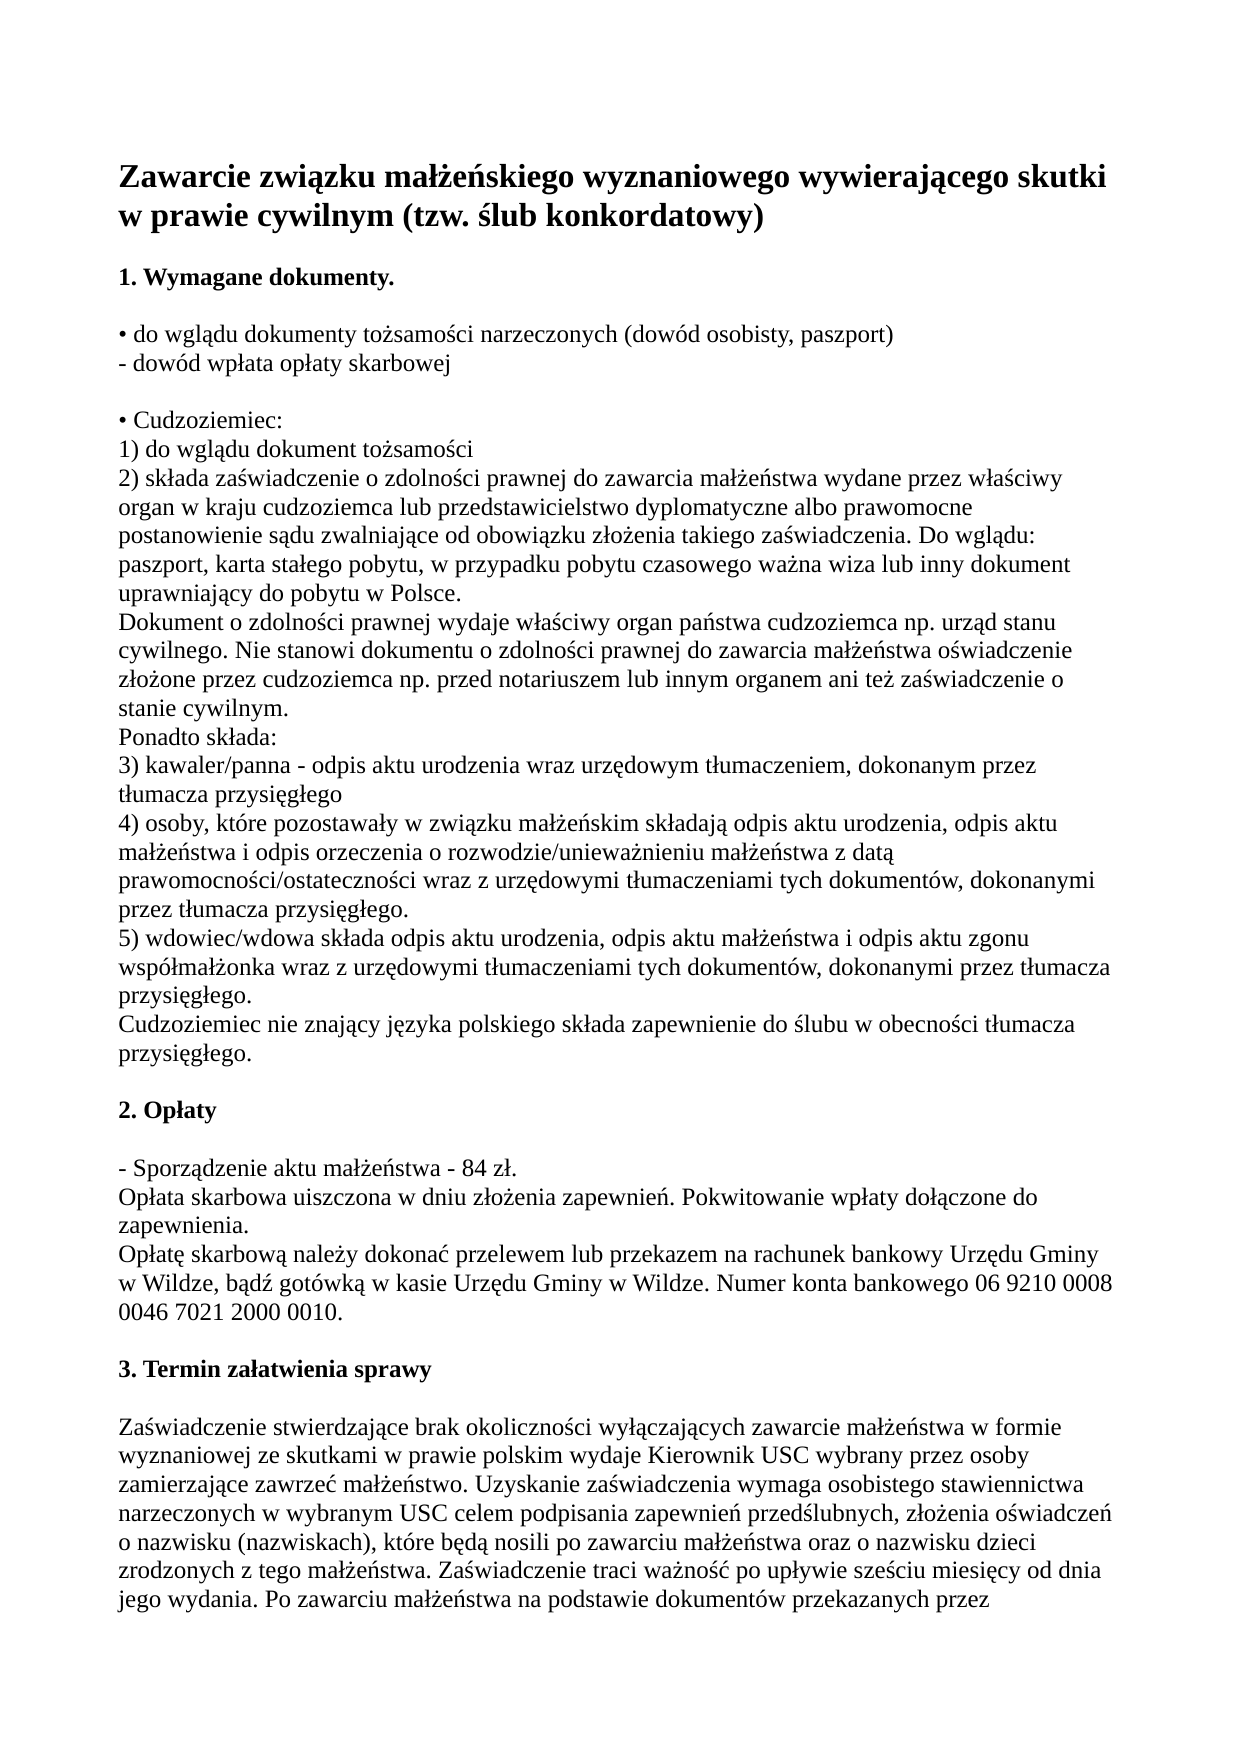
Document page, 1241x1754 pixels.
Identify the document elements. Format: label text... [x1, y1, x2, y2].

text • do wglądu dokumenty tożsamości narzeczonych (dowód osobisty, paszport) [118, 319, 1122, 348]
text - dowód wpłata opłaty skarbowej [118, 348, 1122, 377]
text Cudzoziemiec nie znający języka polskiego składa zapewnienie do ślubu w obecności tłumacza przysięgłego. [118, 1009, 1122, 1067]
text - Sporządzenie aktu małżeństwa - 84 zł. [118, 1153, 1122, 1182]
text Zaświadczenie stwierdzające brak okoliczności wyłączających zawarcie małżeństwa w formie wyznaniowej ze skutkami w prawie polskim wydaje Kierownik USC wybrany przez osoby zamierzające zawrzeć małżeństwo. Uzyskanie zaświadczenia wymaga osobistego stawiennictwa narzeczonych w wybranym USC celem podpisania zapewnień przedślubnych, złożenia oświadczeń o nazwisku (nazwiskach), które będą nosili po zawarciu małżeństwa oraz o nazwisku dzieci zrodzonych z tego małżeństwa. Zaświadczenie traci ważność po upływie sześciu miesięcy od dnia jego wydania. Po zawarciu małżeństwa na podstawie dokumentów przekazanych przez [118, 1412, 1122, 1613]
text 5) wdowiec/wdowa składa odpis aktu urodzenia, odpis aktu małżeństwa i odpis aktu zgonu współmałżonka wraz z urzędowymi tłumaczeniami tych dokumentów, dokonanymi przez tłumacza przysięgłego. [118, 923, 1122, 1009]
text 2) składa zaświadczenie o zdolności prawnej do zawarcia małżeństwa wydane przez właściwy organ w kraju cudzoziemca lub przedstawicielstwo dyplomatyczne albo prawomocne postanowienie sądu zwalniające od obowiązku złożenia takiego zaświadczenia. Do wglądu: paszport, karta stałego pobytu, w przypadku pobytu czasowego ważna wiza lub inny dokument uprawniający do pobytu w Polsce. [118, 463, 1122, 607]
text Ponadto składa: [118, 722, 1122, 751]
text 1. Wymagane dokumenty. [118, 262, 1122, 291]
text 4) osoby, które pozostawały w związku małżeńskim składają odpis aktu urodzenia, odpis aktu małżeństwa i odpis orzeczenia o rozwodzie/unieważnieniu małżeństwa z datą prawomocności/ostateczności wraz z urzędowymi tłumaczeniami tych dokumentów, dokonanymi przez tłumacza przysięgłego. [118, 808, 1122, 923]
text Dokument o zdolności prawnej wydaje właściwy organ państwa cudzoziemca np. urząd stanu cywilnego. Nie stanowi dokumentu o zdolności prawnej do zawarcia małżeństwa oświadczenie złożone przez cudzoziemca np. przed notariuszem lub innym organem ani też zaświadczenie o stanie cywilnym. [118, 607, 1122, 722]
text 1) do wglądu dokument tożsamości [118, 434, 1122, 463]
text Zawarcie związku małżeńskiego wyznaniowego wywierającego skutki w prawie cywilnym (tzw. ślub konkordatowy) [118, 156, 1122, 233]
text 2. Opłaty [118, 1096, 1122, 1124]
text 3) kawaler/panna - odpis aktu urodzenia wraz urzędowym tłumaczeniem, dokonanym przez tłumacza przysięgłego [118, 751, 1122, 808]
text Opłata skarbowa uiszczona w dniu złożenia zapewnień. Pokwitowanie wpłaty dołączone do zapewnienia. [118, 1182, 1122, 1239]
text Opłatę skarbową należy dokonać przelewem lub przekazem na rachunek bankowy Urzędu Gminy w Wildze, bądź gotówką w kasie Urzędu Gminy w Wildze. Numer konta bankowego 06 9210 0008 0046 7021 2000 0010. [118, 1239, 1122, 1326]
text • Cudzoziemiec: [118, 406, 1122, 434]
text 3. Termin załatwienia sprawy [118, 1354, 1122, 1383]
